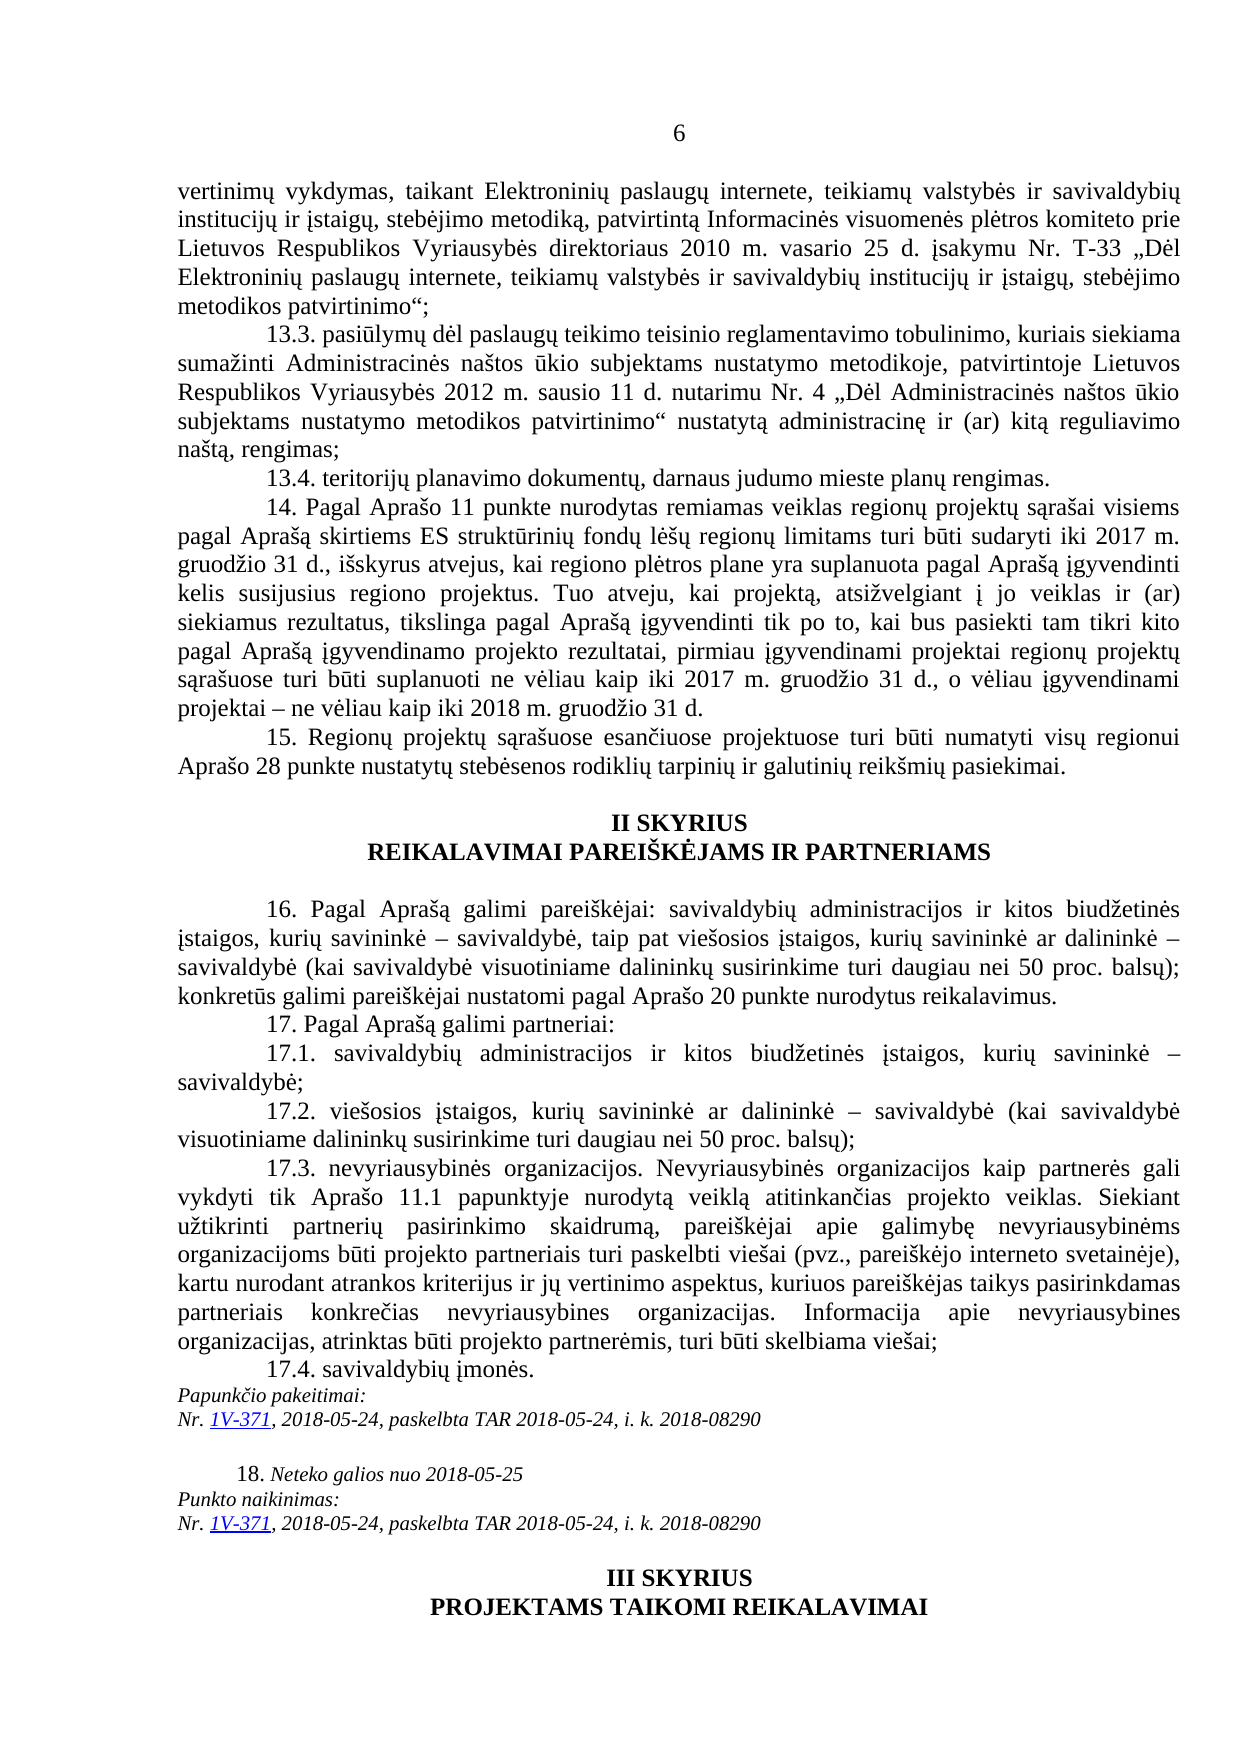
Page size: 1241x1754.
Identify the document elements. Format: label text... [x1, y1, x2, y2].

text Punkto naikinimas: [177, 1486, 1181, 1511]
text 14. Pagal Aprašo 11 punkte nurodytas remiamas veiklas regionų projektų sąrašai visiems pagal Aprašą skirtiems ES struktūrinių fondų lėšų regionų limitams turi būti sudaryti iki 2017 m. gruodžio 31 d., išskyrus atvejus, kai regiono plėtros plane yra suplanuota pagal Aprašą įgyvendinti kelis susijusius regiono projektus. Tuo atveju, kai projektą, atsižvelgiant į jo veiklas ir (ar) siekiamus rezultatus, tikslinga pagal Aprašą įgyvendinti tik po to, kai bus pasiekti tam tikri kito pagal Aprašą įgyvendinamo projekto rezultatai, pirmiau įgyvendinami projektai regionų projektų sąrašuose turi būti suplanuoti ne vėliau kaip iki 2017 m. gruodžio 31 d., o vėliau įgyvendinami projektai – ne vėliau kaip iki 2018 m. gruodžio 31 d. [177, 492, 1181, 722]
text 13.3. pasiūlymų dėl paslaugų teikimo teisinio reglamentavimo tobulinimo, kuriais siekiama sumažinti Administracinės naštos ūkio subjektams nustatymo metodikoje, patvirtintoje Lietuvos Respublikos Vyriausybės 2012 m. sausio 11 d. nutarimu Nr. 4 „Dėl Administracinės naštos ūkio subjektams nustatymo metodikos patvirtinimo“ nustatytą administracinę ir (ar) kitą reguliavimo naštą, rengimas; [177, 319, 1181, 463]
text 17. Pagal Aprašą galimi partneriai: [177, 1009, 1181, 1038]
text 17.4. savivaldybių įmonės. [266, 1354, 1181, 1383]
text III SKYRIUS [177, 1563, 1181, 1592]
text Papunkčio pakeitimai: [177, 1383, 1181, 1407]
text 17.2. viešosios įstaigos, kurių savininkė ar dalininkė – savivaldybė (kai savivaldybė visuotiniame dalininkų susirinkime turi daugiau nei 50 proc. balsų); [177, 1096, 1181, 1153]
text Nr. 1V-371, 2018-05-24, paskelbta TAR 2018-05-24, i. k. 2018-08290 [177, 1407, 1181, 1431]
text 13.4. teritorijų planavimo dokumentų, darnaus judumo mieste planų rengimas. [177, 463, 1181, 492]
text vertinimų vykdymas, taikant Elektroninių paslaugų internete, teikiamų valstybės ir savivaldybių institucijų ir įstaigų, stebėjimo metodiką, patvirtintą Informacinės visuomenės plėtros komiteto prie Lietuvos Respublikos Vyriausybės direktoriaus 2010 m. vasario 25 d. įsakymu Nr. T-33 „Dėl Elektroninių paslaugų internete, teikiamų valstybės ir savivaldybių institucijų ir įstaigų, stebėjimo metodikos patvirtinimo“; [177, 176, 1181, 319]
text REIKALAVIMAI PAREIŠKĖJAMS IR PARTNERIAMS [177, 837, 1181, 866]
text 18. Neteko galios nuo 2018-05-25 [177, 1460, 1181, 1486]
text PROJEKTAMS TAIKOMI REIKALAVIMAI [177, 1592, 1181, 1621]
text 15. Regionų projektų sąrašuose esančiuose projektuose turi būti numatyti visų regionui Aprašo 28 punkte nustatytų stebėsenos rodiklių tarpinių ir galutinių reikšmių pasiekimai. [177, 722, 1181, 779]
text 17.3. nevyriausybinės organizacijos. Nevyriausybinės organizacijos kaip partnerės gali vykdyti tik Aprašo 11.1 papunktyje nurodytą veiklą atitinkančias projekto veiklas. Siekiant užtikrinti partnerių pasirinkimo skaidrumą, pareiškėjai apie galimybę nevyriausybinėms organizacijoms būti projekto partneriais turi paskelbti viešai (pvz., pareiškėjo interneto svetainėje), kartu nurodant atrankos kriterijus ir jų vertinimo aspektus, kuriuos pareiškėjas taikys pasirinkdamas partneriais konkrečias nevyriausybines organizacijas. Informacija apie nevyriausybines organizacijas, atrinktas būti projekto partnerėmis, turi būti skelbiama viešai; [177, 1153, 1181, 1354]
text 17.1. savivaldybių administracijos ir kitos biudžetinės įstaigos, kurių savininkė – savivaldybė; [177, 1038, 1181, 1096]
text II SKYRIUS [177, 808, 1181, 837]
text Nr. 1V-371, 2018-05-24, paskelbta TAR 2018-05-24, i. k. 2018-08290 [177, 1511, 1181, 1534]
text 16. Pagal Aprašą galimi pareiškėjai: savivaldybių administracijos ir kitos biudžetinės įstaigos, kurių savininkė – savivaldybė, taip pat viešosios įstaigos, kurių savininkė ar dalininkė – savivaldybė (kai savivaldybė visuotiniame dalininkų susirinkime turi daugiau nei 50 proc. balsų); konkretūs galimi pareiškėjai nustatomi pagal Aprašo 20 punkte nurodytus reikalavimus. [177, 894, 1181, 1009]
